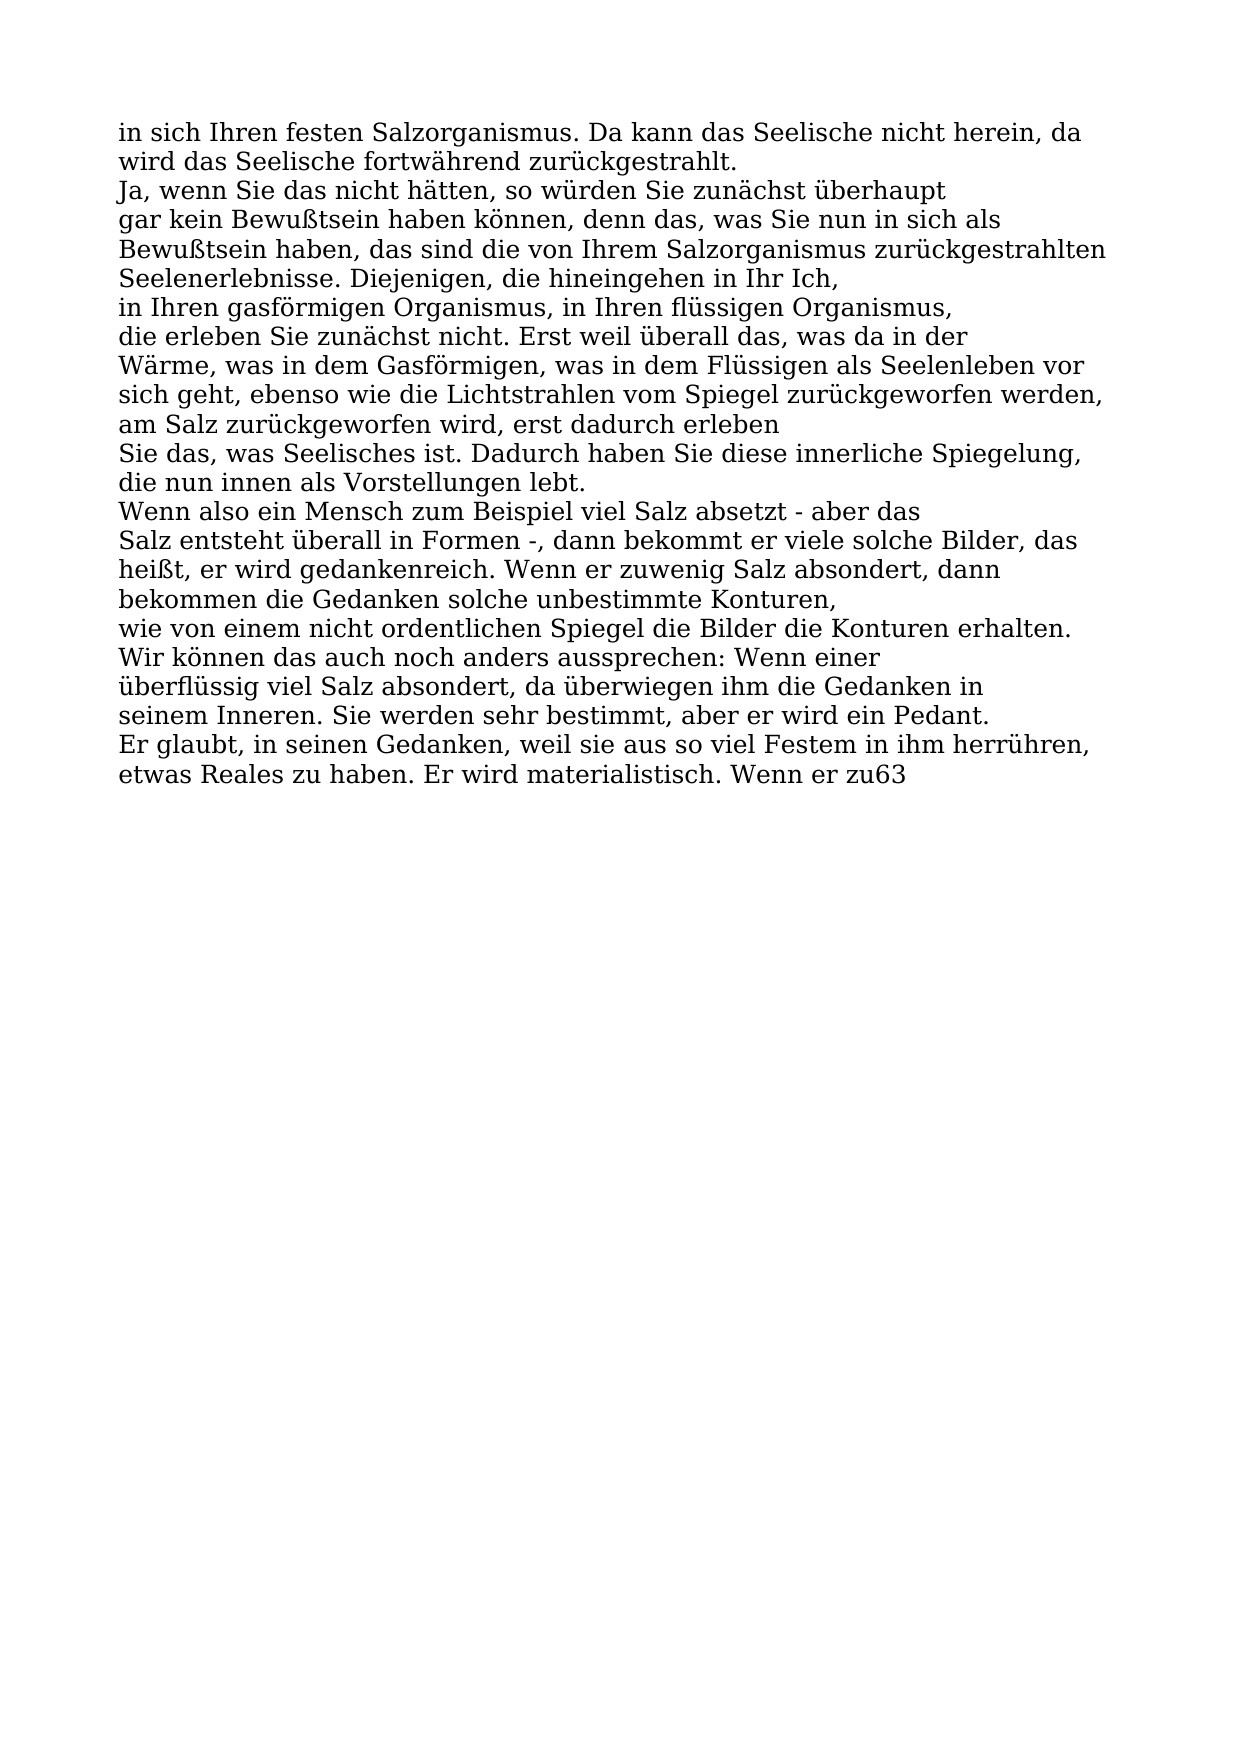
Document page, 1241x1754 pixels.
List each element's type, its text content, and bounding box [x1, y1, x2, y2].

text seinem Inneren. Sie werden sehr bestimmt, aber er wird ein Pedant. [118, 701, 1122, 731]
text gar kein Bewußtsein haben können, denn das, was Sie nun in sich als [118, 206, 1122, 235]
text wie von einem nicht ordentlichen Spiegel die Bilder die Konturen erhalten. Wir können das auch noch anders aussprechen: Wenn einer [118, 614, 1122, 672]
text Wenn also ein Mensch zum Beispiel viel Salz absetzt - aber das [118, 497, 1122, 526]
text Wärme, was in dem Gasförmigen, was in dem Flüssigen als Seelenleben vor sich geht, ebenso wie die Lichtstrahlen vom Spiegel zurückgeworfen werden, am Salz zurückgeworfen wird, erst dadurch erleben [118, 351, 1122, 439]
text überflüssig viel Salz absondert, da überwiegen ihm die Gedanken in [118, 672, 1122, 701]
text Ja, wenn Sie das nicht hätten, so würden Sie zunächst überhaupt [118, 176, 1122, 206]
text Bewußtsein haben, das sind die von Ihrem Salzorganismus zurückgestrahlten Seelenerlebnisse. Diejenigen, die hineingehen in Ihr Ich, [118, 235, 1122, 293]
text in sich Ihren festen Salzorganismus. Da kann das Seelische nicht herein, da wird das Seelische fortwährend zurückgestrahlt. [118, 118, 1122, 176]
text Salz entsteht überall in Formen -, dann bekommt er viele solche Bilder, das heißt, er wird gedankenreich. Wenn er zuwenig Salz absondert, dann bekommen die Gedanken solche unbestimmte Konturen, [118, 526, 1122, 614]
text Er glaubt, in seinen Gedanken, weil sie aus so viel Festem in ihm herrühren, etwas Reales zu haben. Er wird materialistisch. Wenn er zu63 [118, 731, 1122, 789]
text die erleben Sie zunächst nicht. Erst weil überall das, was da in der [118, 322, 1122, 351]
text Sie das, was Seelisches ist. Dadurch haben Sie diese innerliche Spiegelung, die nun innen als Vorstellungen lebt. [118, 439, 1122, 497]
text in Ihren gasförmigen Organismus, in Ihren flüssigen Organismus, [118, 293, 1122, 322]
